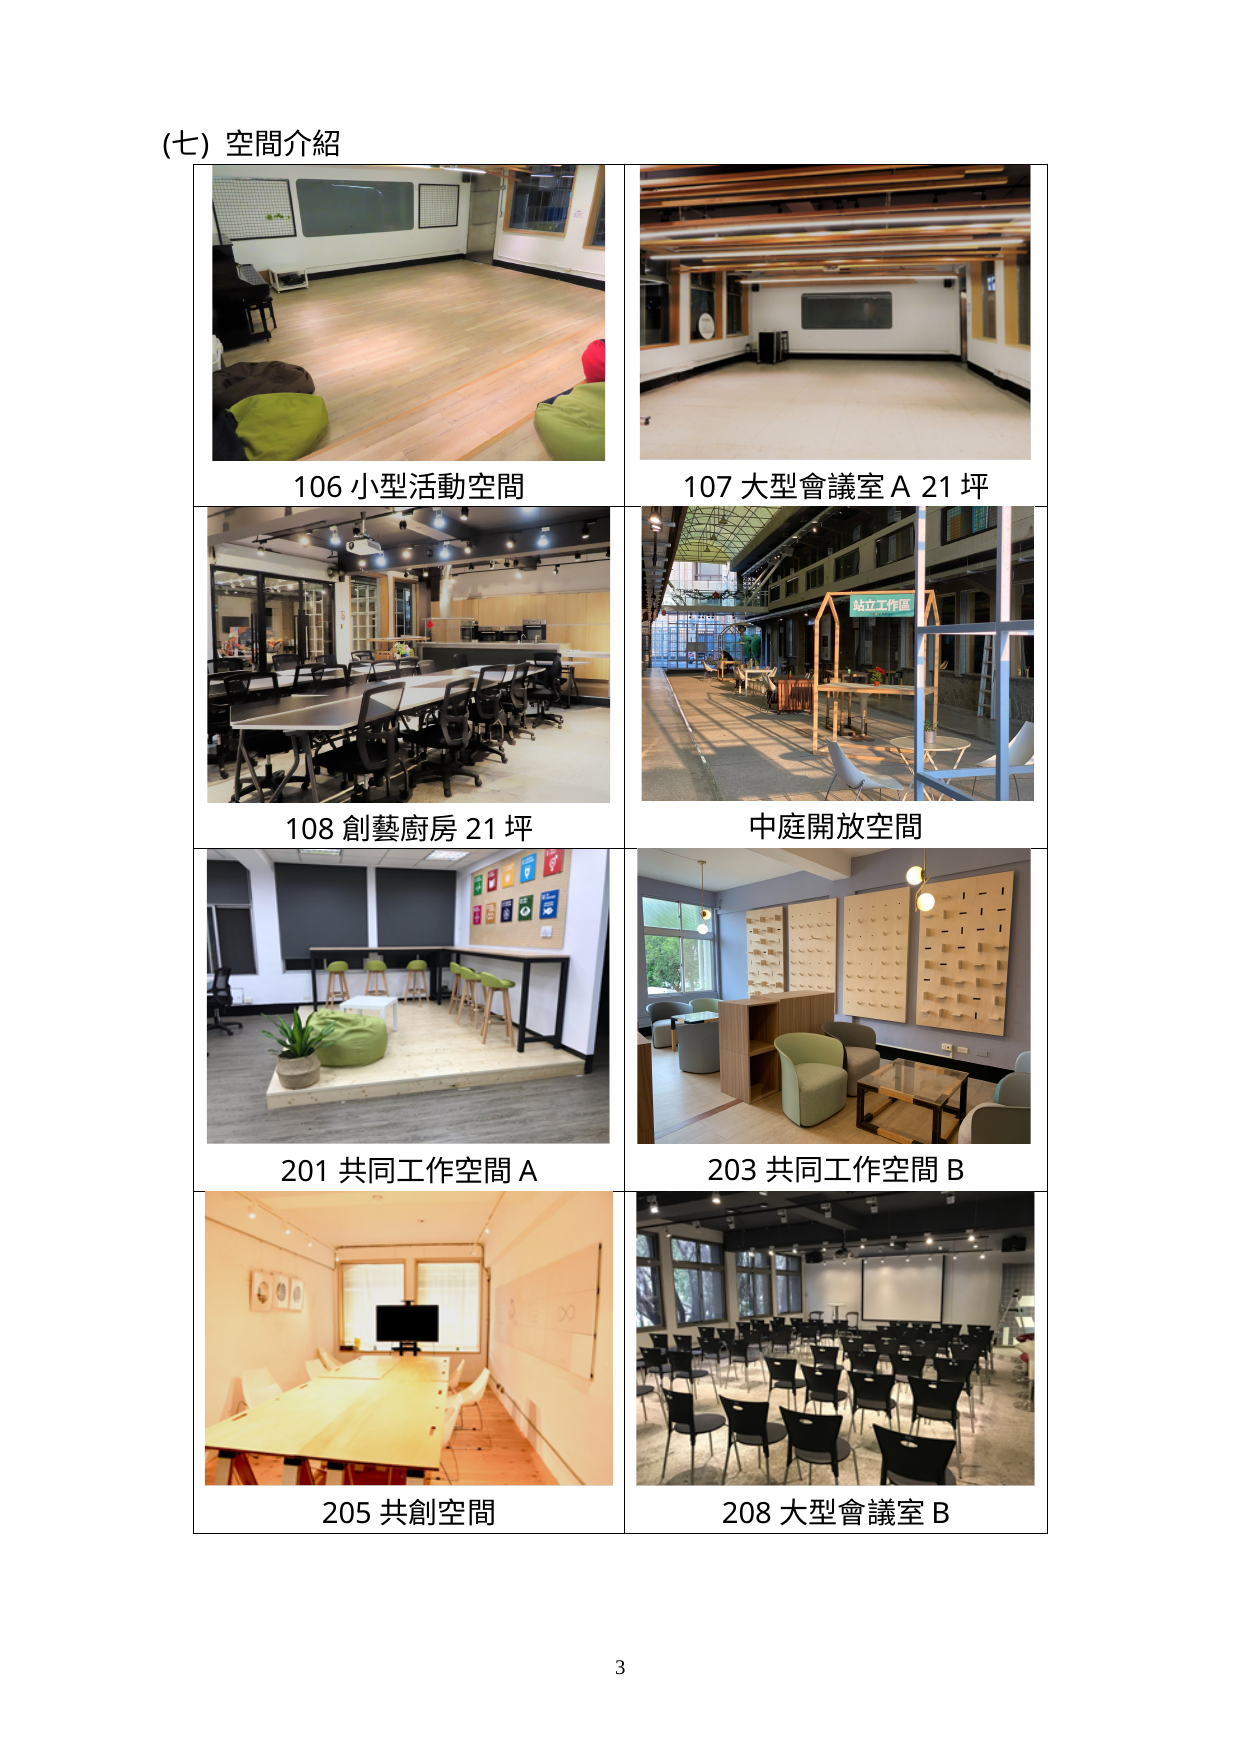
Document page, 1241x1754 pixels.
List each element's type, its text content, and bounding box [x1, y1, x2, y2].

table_header 106 小型活動空間 [194, 165, 624, 506]
picture [207, 507, 611, 803]
table_cell 中庭開放空間 [625, 506, 1047, 848]
table_header 107 大型會議室Ａ21坪 [625, 165, 1047, 506]
list 空間介紹 [162, 118, 1122, 164]
table_cell 203 共同工作空間B [625, 849, 1047, 1191]
picture [636, 1191, 1035, 1487]
picture [206, 849, 611, 1145]
picture [639, 165, 1032, 461]
picture [204, 1191, 613, 1487]
picture [641, 506, 1034, 801]
table_cell 201 共同工作空間A [194, 849, 624, 1191]
table_cell 205 共創空間 [194, 1192, 624, 1533]
picture [637, 848, 1031, 1144]
picture [212, 165, 606, 461]
table_cell 208 大型會議室B [625, 1192, 1047, 1533]
table_cell 108 創藝廚房 21坪 [194, 507, 624, 848]
